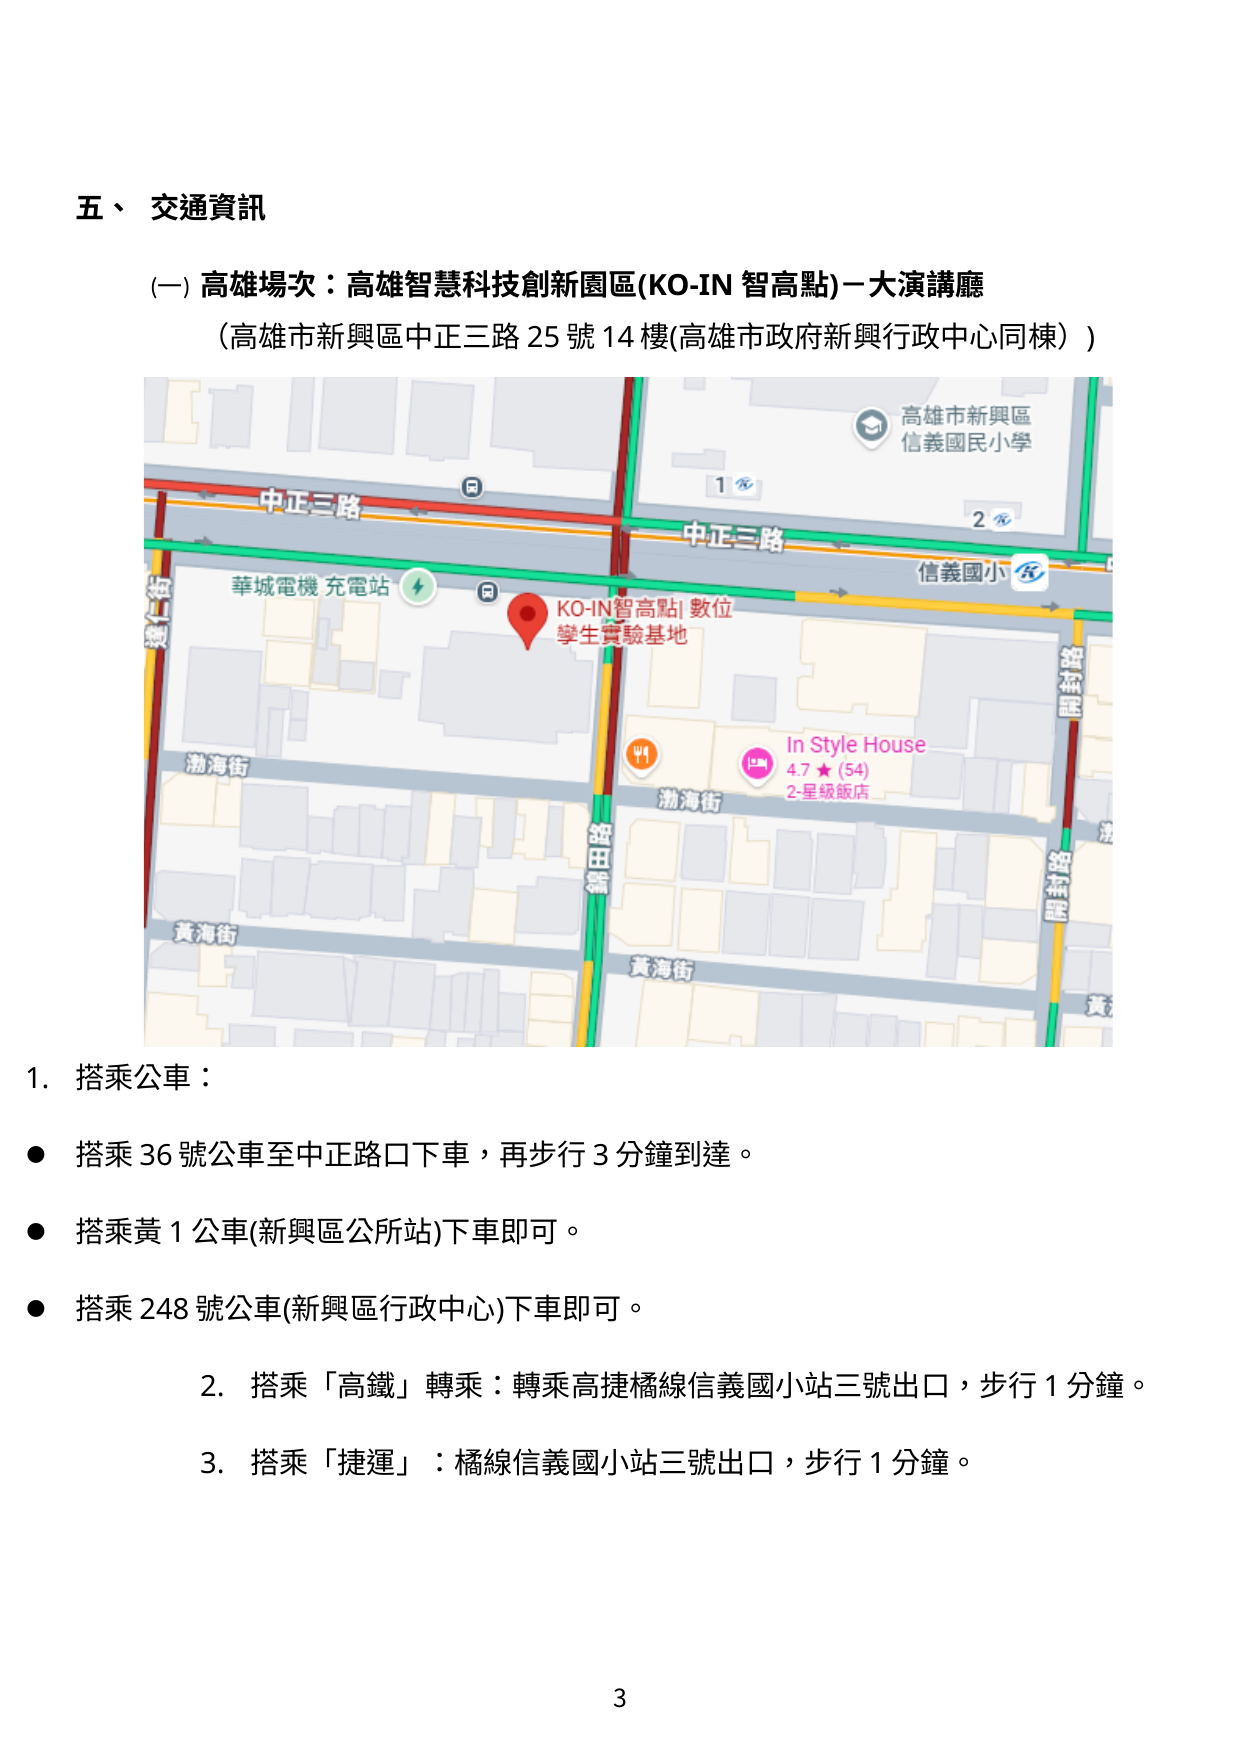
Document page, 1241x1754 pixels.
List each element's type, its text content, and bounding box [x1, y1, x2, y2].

list 高雄場次：高雄智慧科技創新園區(KO-IN 智高點)－大演講廳 [150, 254, 1165, 306]
list 搭乘公車： [25, 358, 1165, 1098]
text （高雄市新興區中正三路25號14樓(高雄市政府新興行政中心同棟）) [200, 306, 1165, 358]
list 搭乘「捷運」：橘線信義國小站三號出口，步行1分鐘。 [200, 1432, 1165, 1484]
list 交通資訊 [75, 177, 1165, 229]
list 搭乘「高鐵」轉乘：轉乘高捷橘線信義國小站三號出口，步行1分鐘。 [200, 1355, 1165, 1407]
list 搭乘黃1公車(新興區公所站)下車即可。 [25, 1201, 1165, 1253]
list 搭乘248號公車(新興區行政中心)下車即可。 [25, 1278, 1165, 1330]
list 搭乘36號公車至中正路口下車，再步行3分鐘到達。 [25, 1123, 1165, 1176]
